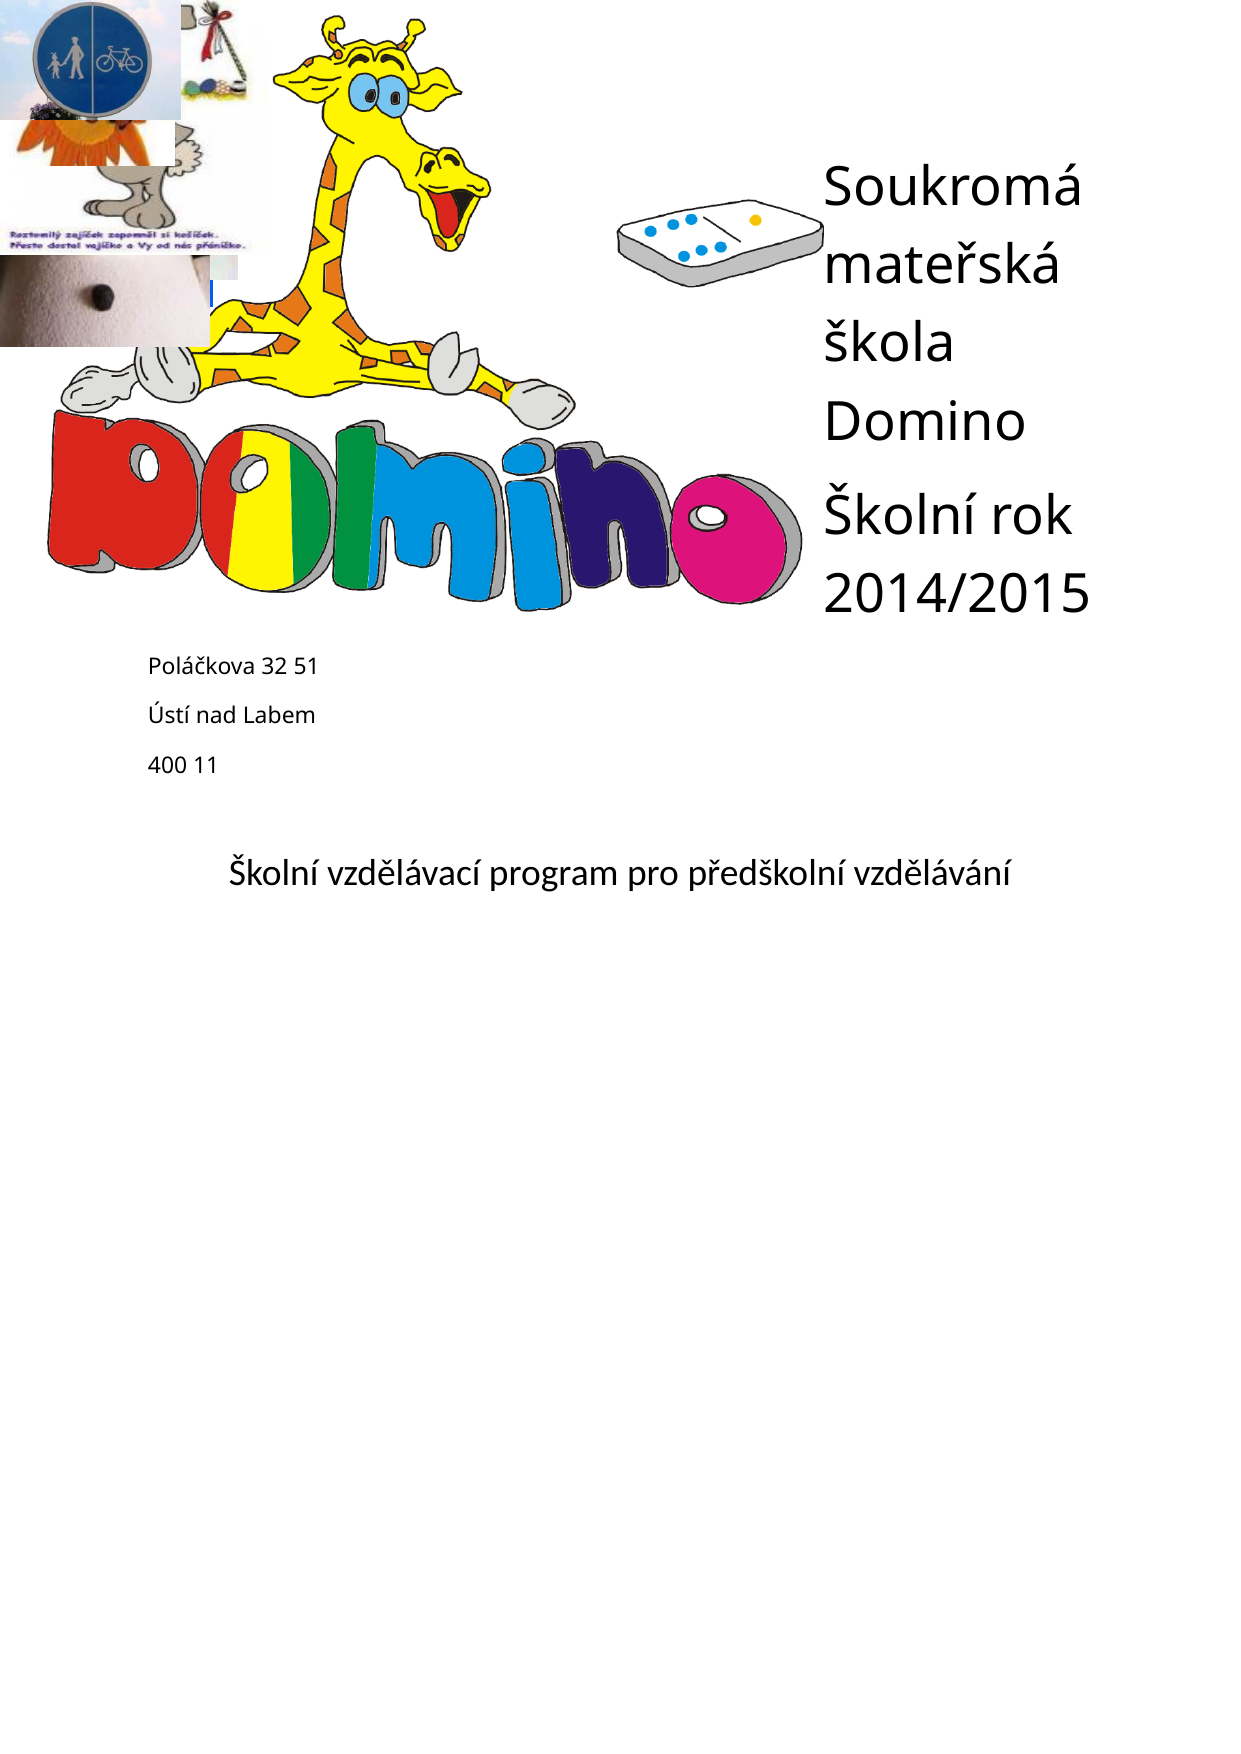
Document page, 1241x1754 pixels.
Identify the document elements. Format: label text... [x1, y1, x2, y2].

text Poláčkova 32 51 [148, 650, 1093, 681]
text Soukromá mateřská škola Domino [824, 148, 1093, 456]
text Školní rok 2014/2015 [148, 477, 1093, 629]
picture [0, 0, 824, 612]
text 400 11 [148, 749, 1093, 781]
text Ústí nad Labem [148, 699, 1093, 731]
text Školní vzdělávací program pro předškolní vzdělávání [148, 849, 1093, 895]
